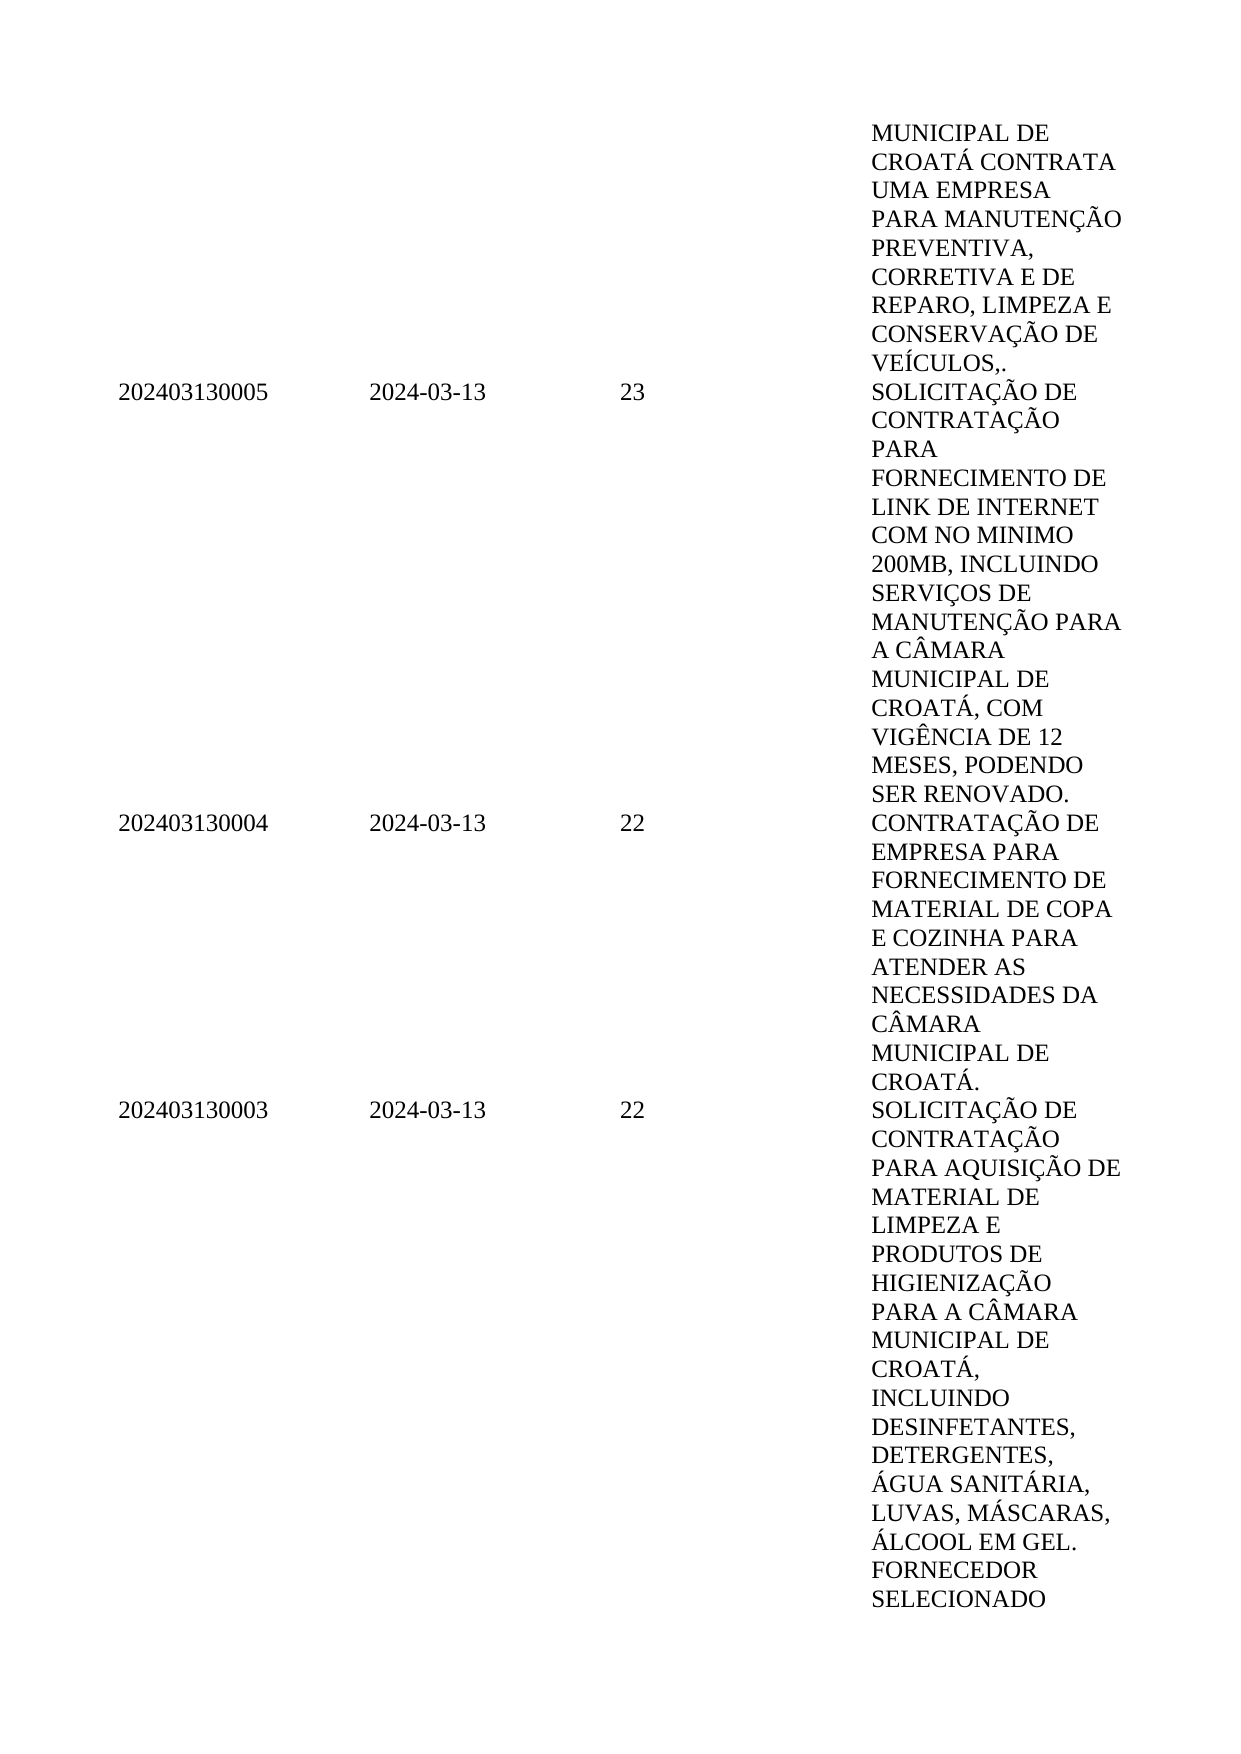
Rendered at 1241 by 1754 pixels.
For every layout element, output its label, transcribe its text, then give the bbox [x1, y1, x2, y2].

table_cell 202403130005 [118, 377, 369, 808]
table_cell MUNICIPAL DE CROATÁ CONTRATA UMA EMPRESA PARA MANUTENÇÃO PREVENTIVA, CORRETIVA E DE REPARO, LIMPEZA E CONSERVAÇÃO DE VEÍCULOS,. [871, 118, 1122, 377]
table_cell 202403130004 [118, 808, 369, 1096]
table_cell 2024-03-13 [369, 1096, 620, 1613]
table_cell [620, 118, 871, 377]
table_cell SOLICITAÇÃO DE CONTRATAÇÃO PARA AQUISIÇÃO DE MATERIAL DE LIMPEZA E PRODUTOS DE HIGIENIZAÇÃO PARA A CÂMARA MUNICIPAL DE CROATÁ, INCLUINDO DESINFETANTES, DETERGENTES, ÁGUA SANITÁRIA, LUVAS, MÁSCARAS, ÁLCOOL EM GEL. FORNECEDOR SELECIONADO [871, 1096, 1122, 1613]
table_cell 202403130003 [118, 1096, 369, 1613]
table_cell 22 [620, 1096, 871, 1613]
table_cell SOLICITAÇÃO DE CONTRATAÇÃO PARA FORNECIMENTO DE LINK DE INTERNET COM NO MINIMO 200MB, INCLUINDO SERVIÇOS DE MANUTENÇÃO PARA A CÂMARA MUNICIPAL DE CROATÁ, COM VIGÊNCIA DE 12 MESES, PODENDO SER RENOVADO. [871, 377, 1122, 808]
table_cell CONTRATAÇÃO DE EMPRESA PARA FORNECIMENTO DE MATERIAL DE COPA E COZINHA PARA ATENDER AS NECESSIDADES DA CÂMARA MUNICIPAL DE CROATÁ. [871, 808, 1122, 1096]
table_cell 22 [620, 808, 871, 1096]
table_cell 23 [620, 377, 871, 808]
table_cell [118, 118, 369, 377]
table_cell [369, 118, 620, 377]
table_cell 2024-03-13 [369, 377, 620, 808]
table_cell 2024-03-13 [369, 808, 620, 1096]
